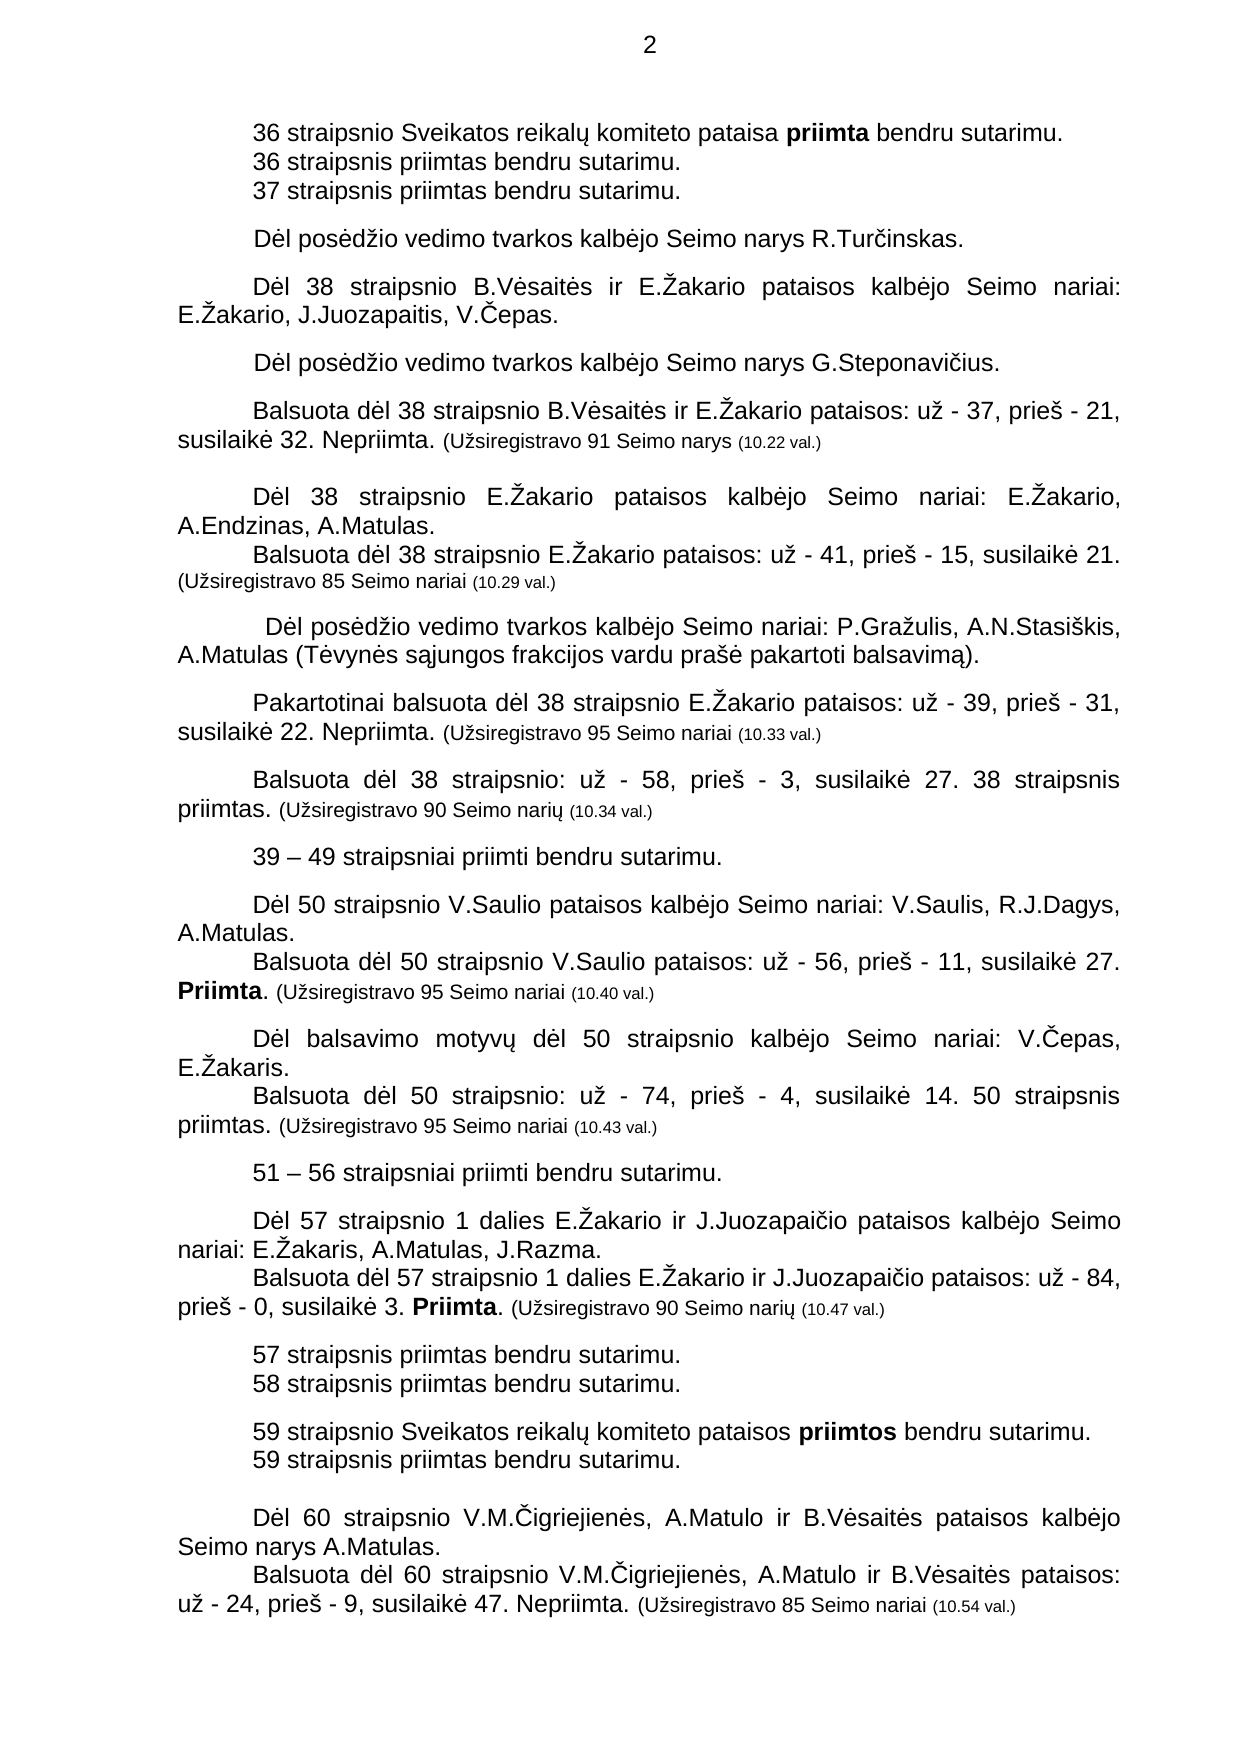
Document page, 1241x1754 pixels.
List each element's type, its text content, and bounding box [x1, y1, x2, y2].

text 57 straipsnis priimtas bendru sutarimu. [177, 1340, 1122, 1369]
text 59 straipsnio Sveikatos reikalų komiteto pataisos priimtos bendru sutarimu. [177, 1417, 1122, 1445]
text Pakartotinai balsuota dėl 38 straipsnio E.Žakario pataisos: už - 39, prieš - 31, susilaikė 22. Nepriimta. (Užsiregistravo 95 Seimo nariai (10.33 val.) [177, 688, 1122, 746]
text 39 – 49 straipsniai priimti bendru sutarimu. [177, 842, 1122, 870]
text Balsuota dėl 57 straipsnio 1 dalies E.Žakario ir J.Juozapaičio pataisos: už - 84, prieš - 0, susilaikė 3. Priimta. (Užsiregistravo 90 Seimo narių (10.47 val.) [177, 1263, 1122, 1321]
text Balsuota dėl 38 straipsnio E.Žakario pataisos: už - 41, prieš - 15, susilaikė 21. (Užsiregistravo 85 Seimo nariai (10.29 val.) [177, 540, 1122, 592]
text Dėl 57 straipsnio 1 dalies E.Žakario ir J.Juozapaičio pataisos kalbėjo Seimo nariai: E.Žakaris, A.Matulas, J.Razma. [177, 1206, 1122, 1263]
text Balsuota dėl 38 straipsnio B.Vėsaitės ir E.Žakario pataisos: už - 37, prieš - 21, susilaikė 32. Nepriimta. (Užsiregistravo 91 Seimo narys (10.22 val.) [177, 396, 1122, 453]
text Dėl 38 straipsnio E.Žakario pataisos kalbėjo Seimo nariai: E.Žakario, A.Endzinas, A.Matulas. [177, 482, 1122, 540]
text Dėl posėdžio vedimo tvarkos kalbėjo Seimo narys G.Steponavičius. [177, 348, 1122, 377]
text 51 – 56 straipsniai priimti bendru sutarimu. [177, 1158, 1122, 1187]
text 36 straipsnis priimtas bendru sutarimu. [177, 147, 1122, 176]
text Balsuota dėl 50 straipsnio: už - 74, prieš - 4, susilaikė 14. 50 straipsnis priimtas. (Užsiregistravo 95 Seimo nariai (10.43 val.) [177, 1081, 1122, 1139]
text Balsuota dėl 50 straipsnio V.Saulio pataisos: už - 56, prieš - 11, susilaikė 27. Priimta. (Užsiregistravo 95 Seimo nariai (10.40 val.) [177, 947, 1122, 1004]
text Dėl balsavimo motyvų dėl 50 straipsnio kalbėjo Seimo nariai: V.Čepas, E.Žakaris. [177, 1024, 1122, 1081]
text Dėl 60 straipsnio V.M.Čigriejienės, A.Matulo ir B.Vėsaitės pataisos kalbėjo Seimo narys A.Matulas. [177, 1503, 1122, 1560]
text Dėl 38 straipsnio B.Vėsaitės ir E.Žakario pataisos kalbėjo Seimo nariai: E.Žakario, J.Juozapaitis, V.Čepas. [177, 271, 1122, 329]
text Balsuota dėl 38 straipsnio: už - 58, prieš - 3, susilaikė 27. 38 straipsnis priimtas. (Užsiregistravo 90 Seimo narių (10.34 val.) [177, 765, 1122, 822]
text Dėl posėdžio vedimo tvarkos kalbėjo Seimo narys R.Turčinskas. [177, 223, 1122, 252]
text 58 straipsnis priimtas bendru sutarimu. [177, 1369, 1122, 1397]
text Dėl posėdžio vedimo tvarkos kalbėjo Seimo nariai: P.Gražulis, A.N.Stasiškis, A.Matulas (Tėvynės sąjungos frakcijos vardu prašė pakartoti balsavimą). [177, 612, 1122, 669]
text Dėl 50 straipsnio V.Saulio pataisos kalbėjo Seimo nariai: V.Saulis, R.J.Dagys, A.Matulas. [177, 889, 1122, 947]
text 59 straipsnis priimtas bendru sutarimu. [177, 1445, 1122, 1474]
text 37 straipsnis priimtas bendru sutarimu. [177, 176, 1122, 204]
text Balsuota dėl 60 straipsnio V.M.Čigriejienės, A.Matulo ir B.Vėsaitės pataisos: už - 24, prieš - 9, susilaikė 47. Nepriimta. (Užsiregistravo 85 Seimo nariai (10.54 val.) [177, 1560, 1122, 1618]
text 36 straipsnio Sveikatos reikalų komiteto pataisa priimta bendru sutarimu. [177, 118, 1122, 147]
